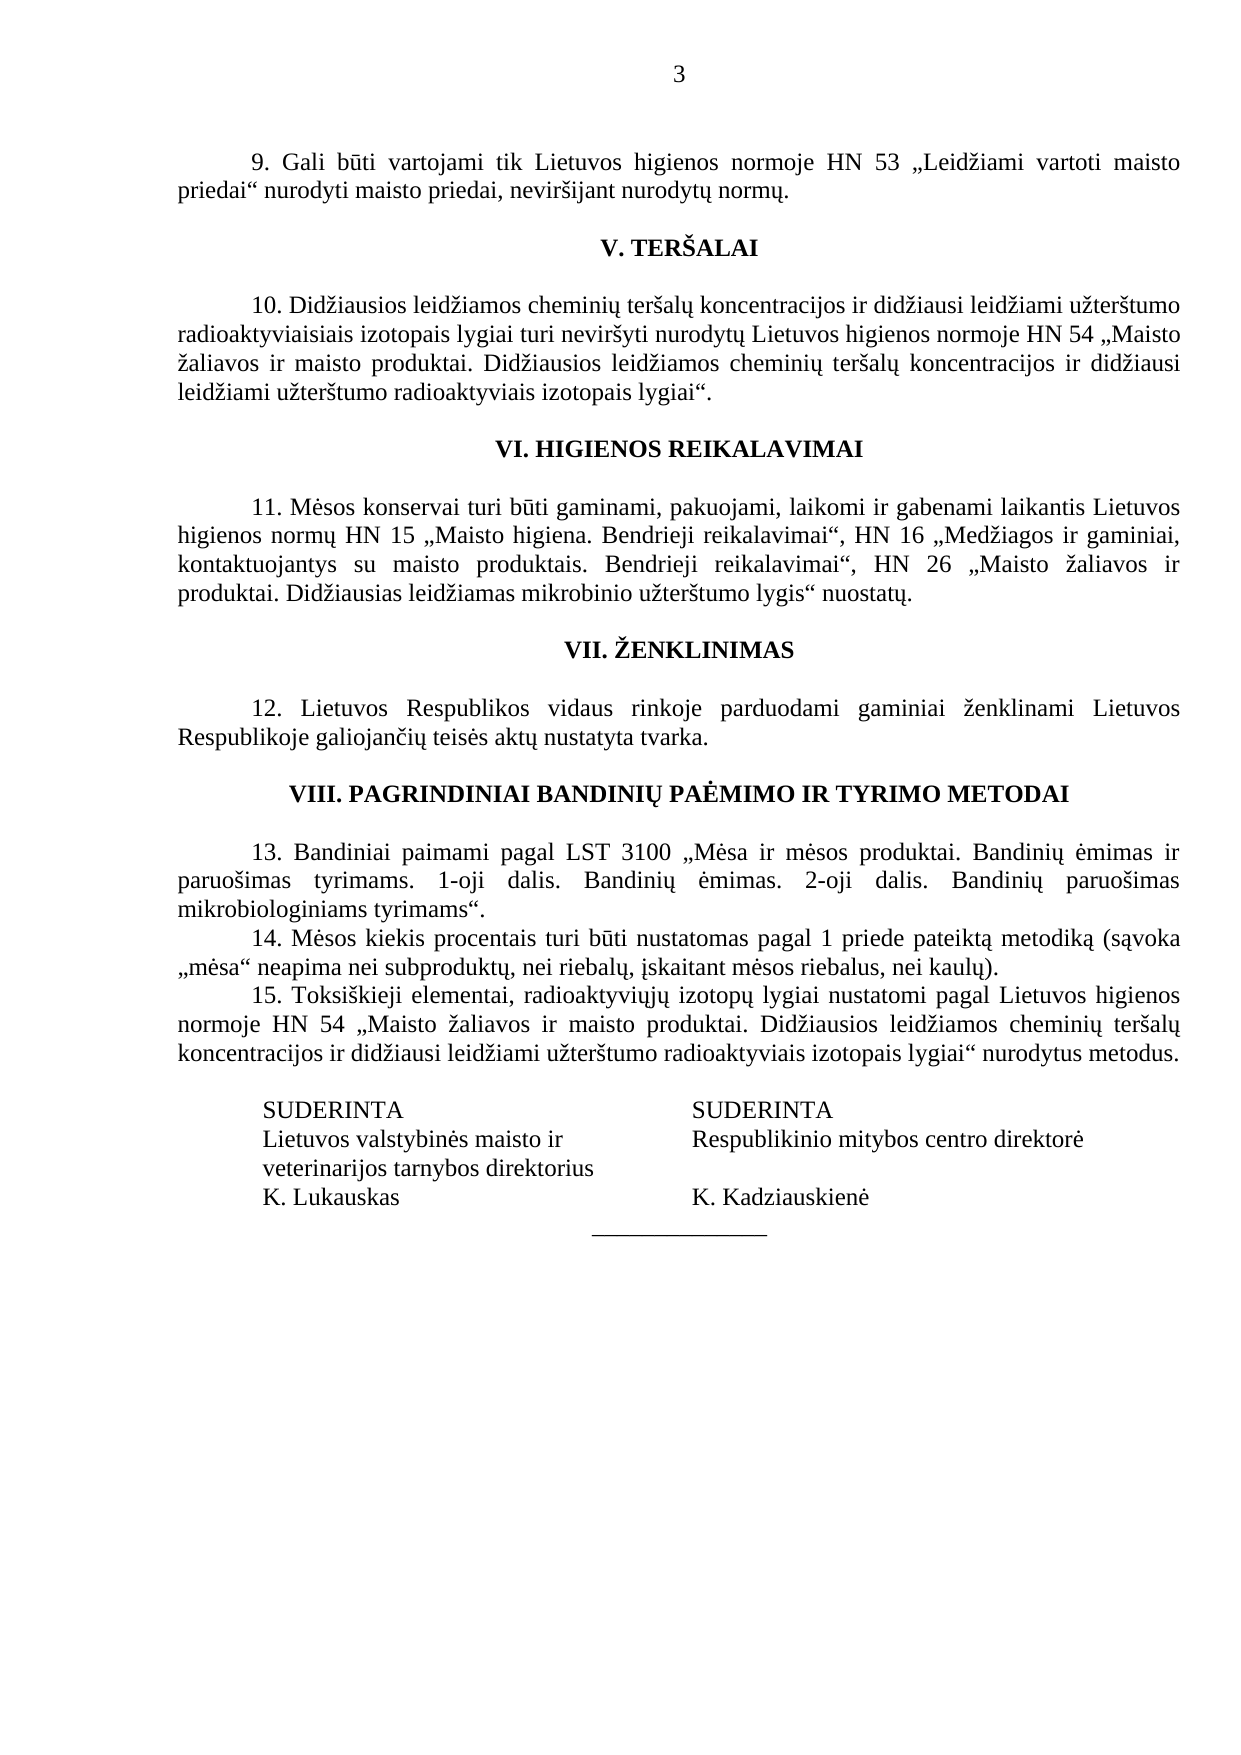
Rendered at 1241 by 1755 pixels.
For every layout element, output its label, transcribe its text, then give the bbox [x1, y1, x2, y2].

text 15. Toksiškieji elementai, radioaktyviųjų izotopų lygiai nustatomi pagal Lietuvos higienos normoje HN 54 „Maisto žaliavos ir maisto produktai. Didžiausios leidžiamos cheminių teršalų koncentracijos ir didžiausi leidžiami užterštumo radioaktyviais izotopais lygiai“ nurodytus metodus. [177, 981, 1181, 1067]
table_cell K. Kadziauskienė [680, 1182, 1181, 1211]
text 13. Bandiniai paimami pagal LST 3100 „Mėsa ir mėsos produktai. Bandinių ėmimas ir paruošimas tyrimams. 1-oji dalis. Bandinių ėmimas. 2-oji dalis. Bandinių paruošimas mikrobiologiniams tyrimams“. [177, 837, 1181, 923]
table_header SUDERINTA [680, 1096, 1181, 1124]
table_cell Lietuvos valstybinės maisto ir veterinarijos tarnybos direktorius [177, 1124, 680, 1182]
text 9. Gali būti vartojami tik Lietuvos higienos normoje HN 53 „Leidžiami vartoti maisto priedai“ nurodyti maisto priedai, neviršijant nurodytų normų. [177, 147, 1181, 204]
table_cell K. Lukauskas [177, 1182, 680, 1211]
text ______________ [177, 1211, 1181, 1239]
table_cell Respublikinio mitybos centro direktorė [680, 1124, 1181, 1182]
text 10. Didžiausios leidžiamos cheminių teršalų koncentracijos ir didžiausi leidžiami užterštumo radioaktyviaisiais izotopais lygiai turi neviršyti nurodytų Lietuvos higienos normoje HN 54 „Maisto žaliavos ir maisto produktai. Didžiausios leidžiamos cheminių teršalų koncentracijos ir didžiausi leidžiami užterštumo radioaktyviais izotopais lygiai“. [177, 291, 1181, 406]
text VI. HIGIENOS REIKALAVIMAI [177, 434, 1181, 463]
table_header SUDERINTA [177, 1096, 680, 1124]
text V. TERŠALAI [177, 233, 1181, 262]
text VIII. PAGRINDINIAI BANDINIŲ PAĖMIMO IR TYRIMO METODAI [177, 779, 1181, 808]
text 12. Lietuvos Respublikos vidaus rinkoje parduodami gaminiai ženklinami Lietuvos Respublikoje galiojančių teisės aktų nustatyta tvarka. [177, 693, 1181, 751]
text 14. Mėsos kiekis procentais turi būti nustatomas pagal 1 priede pateiktą metodiką (sąvoka „mėsa“ neapima nei subproduktų, nei riebalų, įskaitant mėsos riebalus, nei kaulų). [177, 923, 1181, 981]
text 11. Mėsos konservai turi būti gaminami, pakuojami, laikomi ir gabenami laikantis Lietuvos higienos normų HN 15 „Maisto higiena. Bendrieji reikalavimai“, HN 16 „Medžiagos ir gaminiai, kontaktuojantys su maisto produktais. Bendrieji reikalavimai“, HN 26 „Maisto žaliavos ir produktai. Didžiausias leidžiamas mikrobinio užterštumo lygis“ nuostatų. [177, 492, 1181, 607]
text VII. ŽENKLINIMAS [177, 636, 1181, 664]
